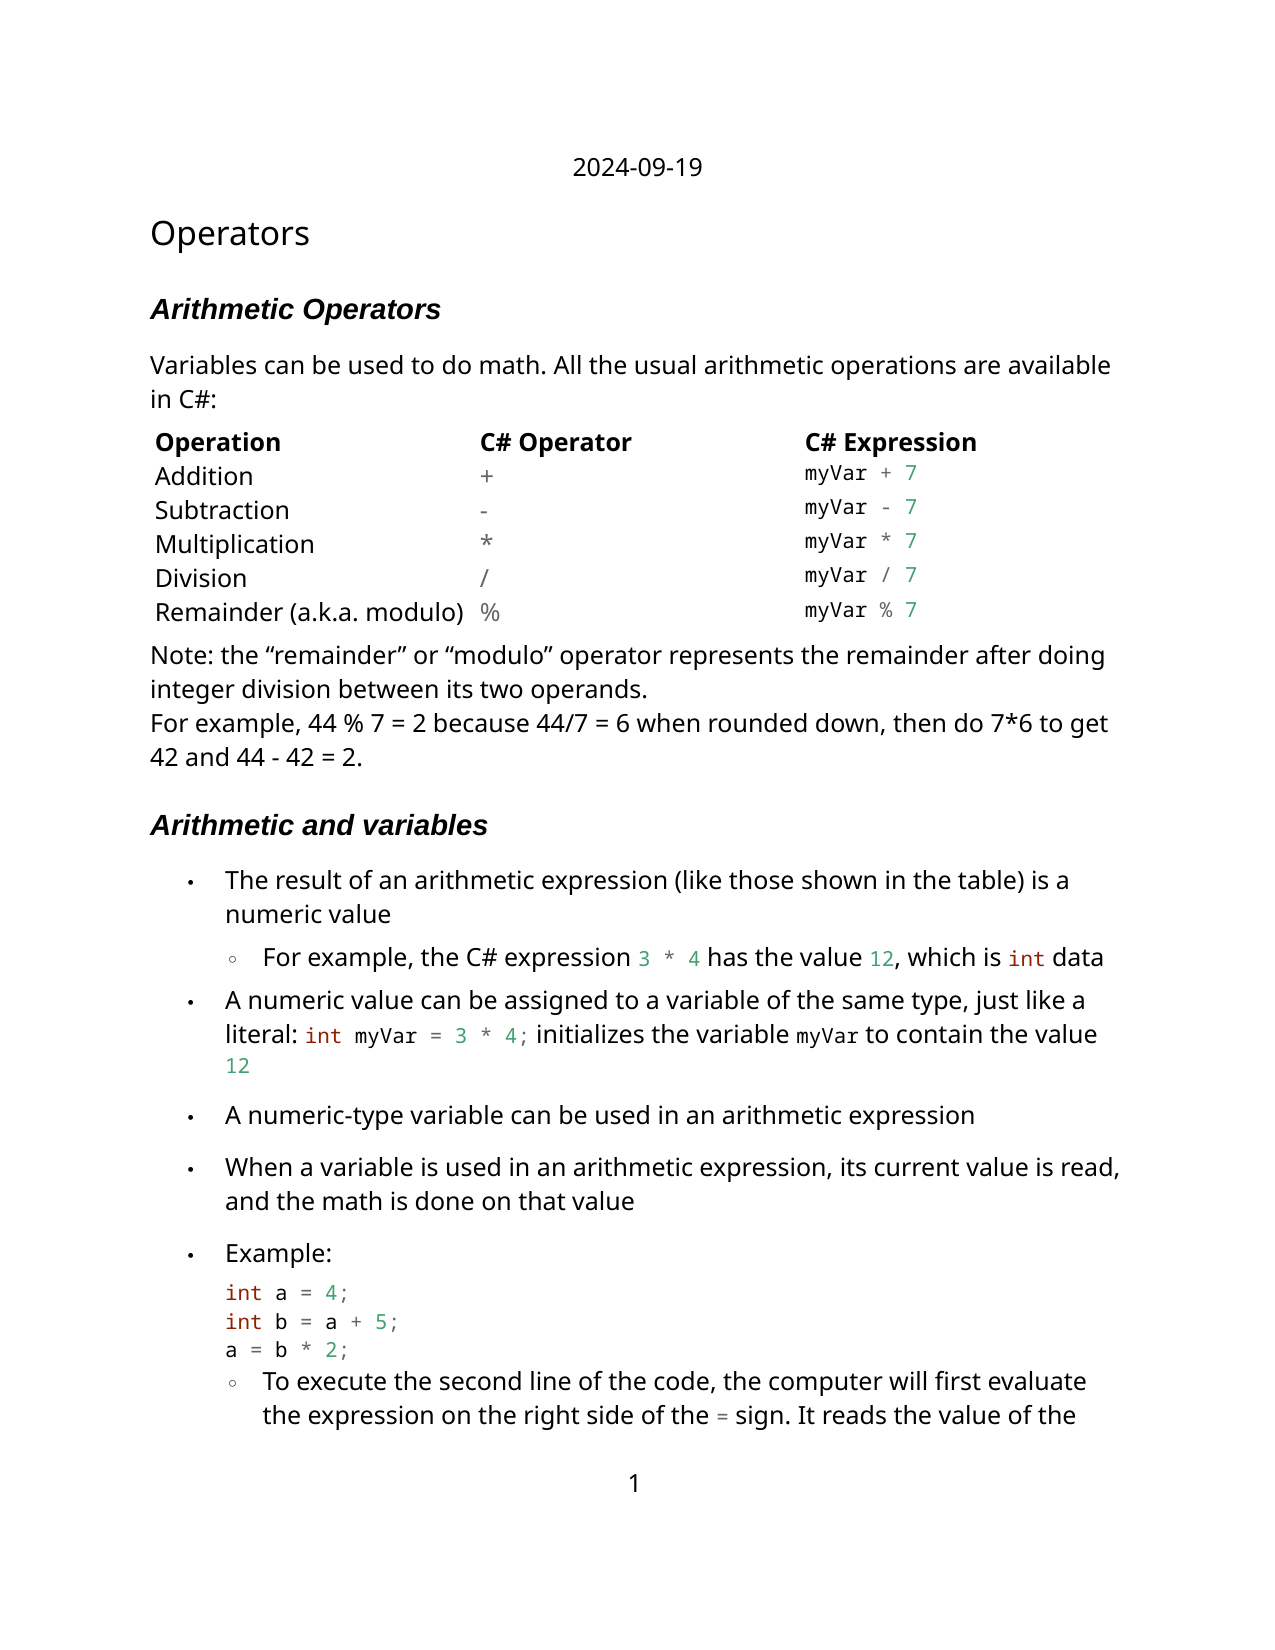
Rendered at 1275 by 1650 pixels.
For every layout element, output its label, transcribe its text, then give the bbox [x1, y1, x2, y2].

subtitle Arithmetic Operators [150, 292, 1125, 326]
list The result of an arithmetic expression (like those shown in the table) is a numeric value [187, 863, 1125, 931]
table_cell myVar * 7 [800, 527, 1125, 561]
table_cell Remainder (a.k.a. modulo) [150, 595, 475, 629]
table_header C# Expression [800, 424, 1125, 458]
table_cell myVar + 7 [800, 459, 1125, 492]
table_cell % [475, 595, 800, 629]
text Note: the “remainder” or “modulo” operator represents the remainder after doing integer division between its two operands. For example, 44 % 7 = 2 because 44/7 = 6 when rounded down, then do 7*6 to get 42 and 44 - 42 = 2. [150, 638, 1125, 774]
table_cell Multiplication [150, 527, 475, 561]
list A numeric value can be assigned to a variable of the same type, just like a literal: int myVar = 3 * 4; initializes the variable myVar to contain the value 12 [187, 983, 1125, 1079]
list Example: [187, 1236, 1125, 1269]
text 2024-09-19 [150, 150, 1125, 184]
list For example, the C# expression 3 * 4 has the value 12, which is int data [225, 940, 1125, 974]
list When a variable is used in an arithmetic expression, its current value is read, and the math is done on that value [187, 1149, 1125, 1218]
subtitle Arithmetic and variables [150, 808, 1125, 841]
table_header C# Operator [475, 424, 800, 458]
subtitle Operators [150, 209, 1125, 255]
table_cell Addition [150, 459, 475, 492]
list A numeric-type variable can be used in an arithmetic expression [187, 1097, 1125, 1132]
text Variables can be used to do math. All the usual arithmetic operations are available in C#: [150, 347, 1125, 415]
table_header Operation [150, 424, 475, 458]
list int b = a + 5; [187, 1307, 1125, 1335]
list int a = 4; [187, 1278, 1125, 1307]
table_cell Subtraction [150, 493, 475, 527]
table_cell myVar / 7 [800, 561, 1125, 595]
table_cell - [475, 493, 800, 527]
table_cell + [475, 459, 800, 492]
table_cell * [475, 527, 800, 561]
table_cell / [475, 561, 800, 595]
list a = b * 2; [187, 1335, 1125, 1364]
list To execute the second line of the code, the computer will first evaluate the expression on the right side of the = sign. It reads the value of the [225, 1364, 1125, 1432]
table_cell myVar % 7 [800, 595, 1125, 629]
table_cell myVar - 7 [800, 493, 1125, 527]
table_cell Division [150, 561, 475, 595]
